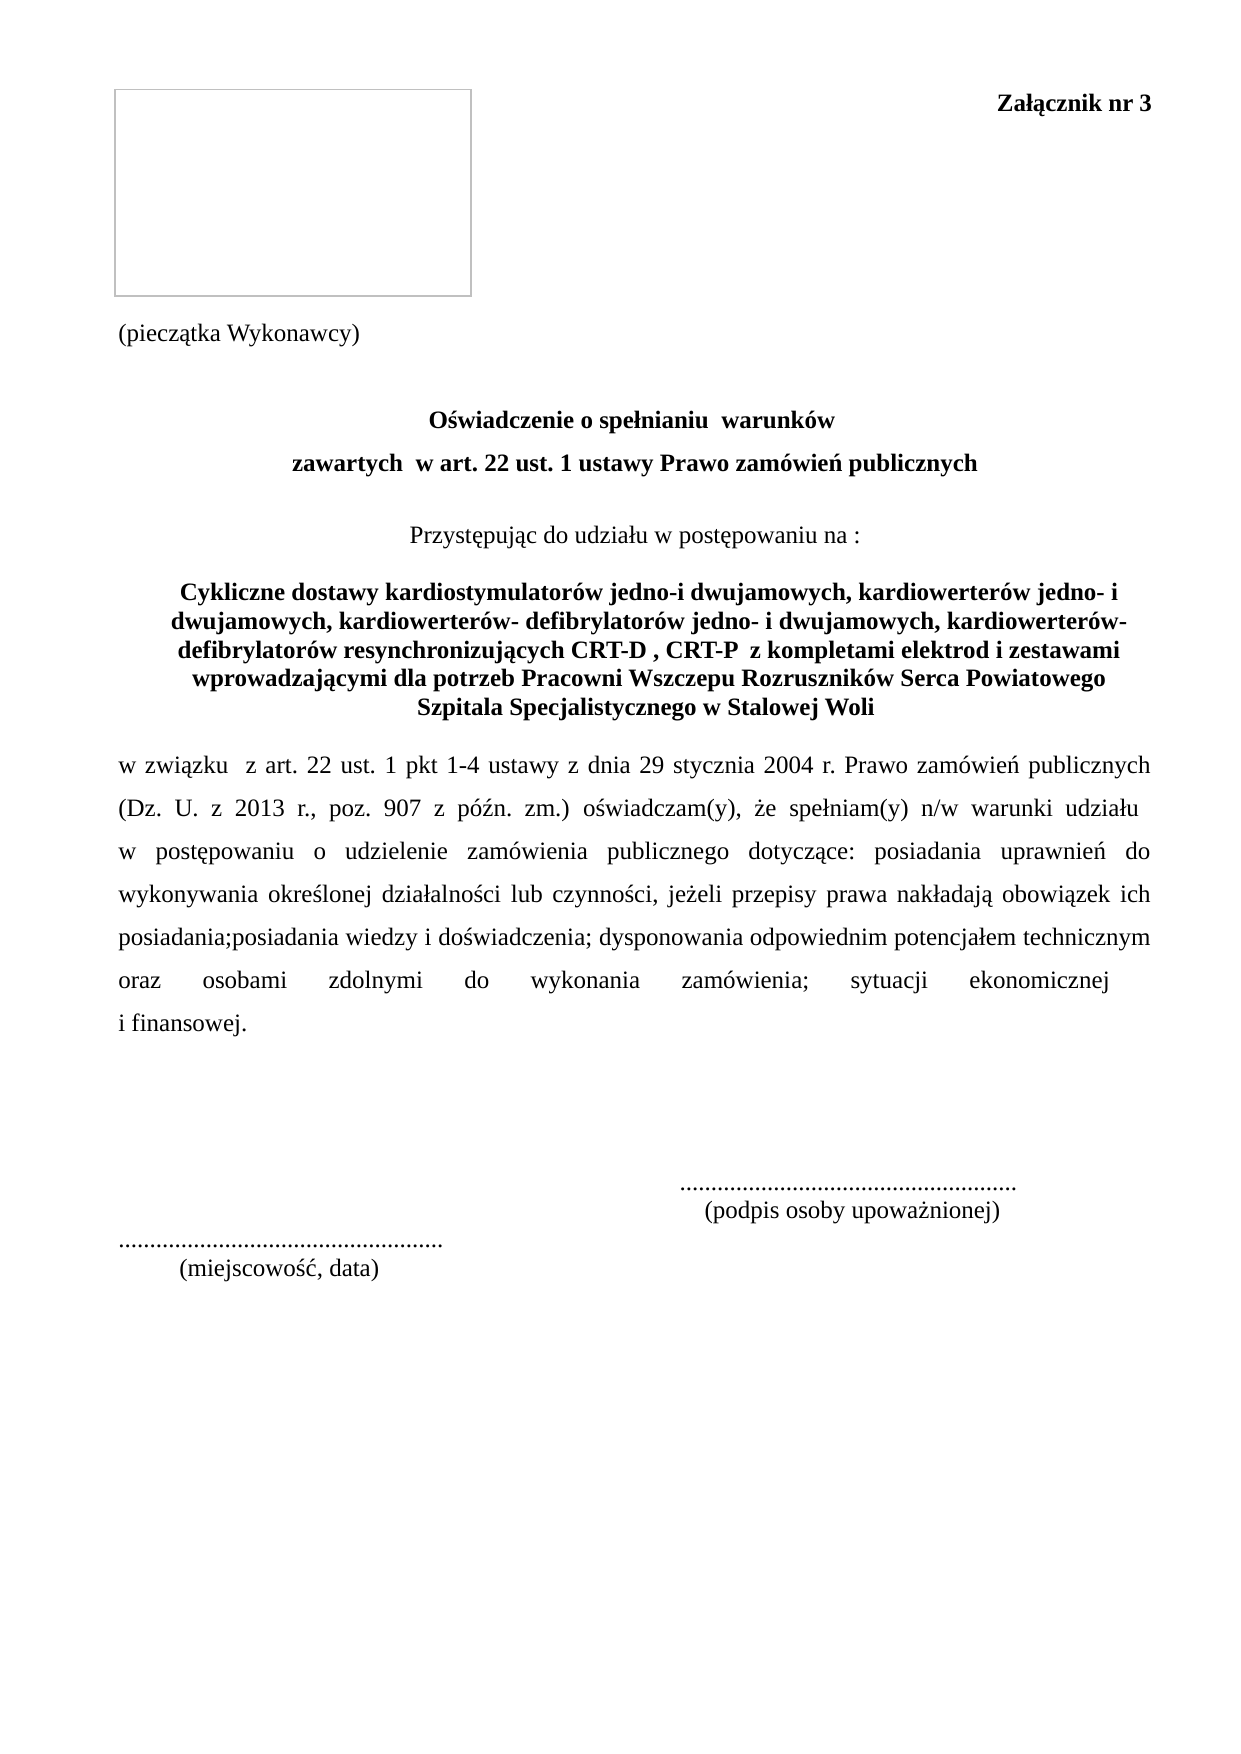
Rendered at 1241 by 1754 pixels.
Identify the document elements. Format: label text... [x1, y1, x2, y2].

text w związku z art. 22 ust. 1 pkt 1-4 ustawy z dnia 29 stycznia 2004 r. Prawo zamówień publicznych (Dz. U. z 2013 r., poz. 907 z późn. zm.) oświadczam(y), że spełniam(y) n/w warunki udziału w postępowaniu o udzielenie zamówienia publicznego dotyczące: posiadania uprawnień do wykonywania określonej działalności lub czynności, jeżeli przepisy prawa nakładają obowiązek ich posiadania;posiadania wiedzy i doświadczenia; dysponowania odpowiednim potencjałem technicznym oraz osobami zdolnymi do wykonania zamówienia; sytuacji ekonomicznej i finansowej. [118, 750, 1152, 1037]
text (podpis osoby upoważnionej) [118, 1195, 1152, 1224]
text (miejscowość, data) [123, 1253, 1152, 1282]
text Załącznik nr 3 [118, 88, 1152, 117]
text Cykliczne dostawy kardiostymulatorów jedno-i dwujamowych, kardiowerterów jedno- i dwujamowych, kardiowerterów- defibrylatorów jedno- i dwujamowych, kardiowerterów- defibrylatorów resynchronizujących CRT-D , CRT-P z kompletami elektrod i zestawami wprowadzającymi dla potrzeb Pracowni Wszczepu Rozruszników Serca Powiatowego Szpitala Specjalistycznego w Stalowej Woli [146, 577, 1152, 721]
subtitle zawartych w art. 22 ust. 1 ustawy Prawo zamówień publicznych [118, 448, 1152, 477]
text .................................................... [118, 1224, 1152, 1253]
text Przystępując do udziału w postępowaniu na : [118, 520, 1152, 548]
text ...................................................... [118, 1167, 1152, 1195]
text (pieczątka Wykonawcy) [118, 318, 1152, 347]
text Oświadczenie o spełnianiu warunków [118, 405, 1152, 433]
